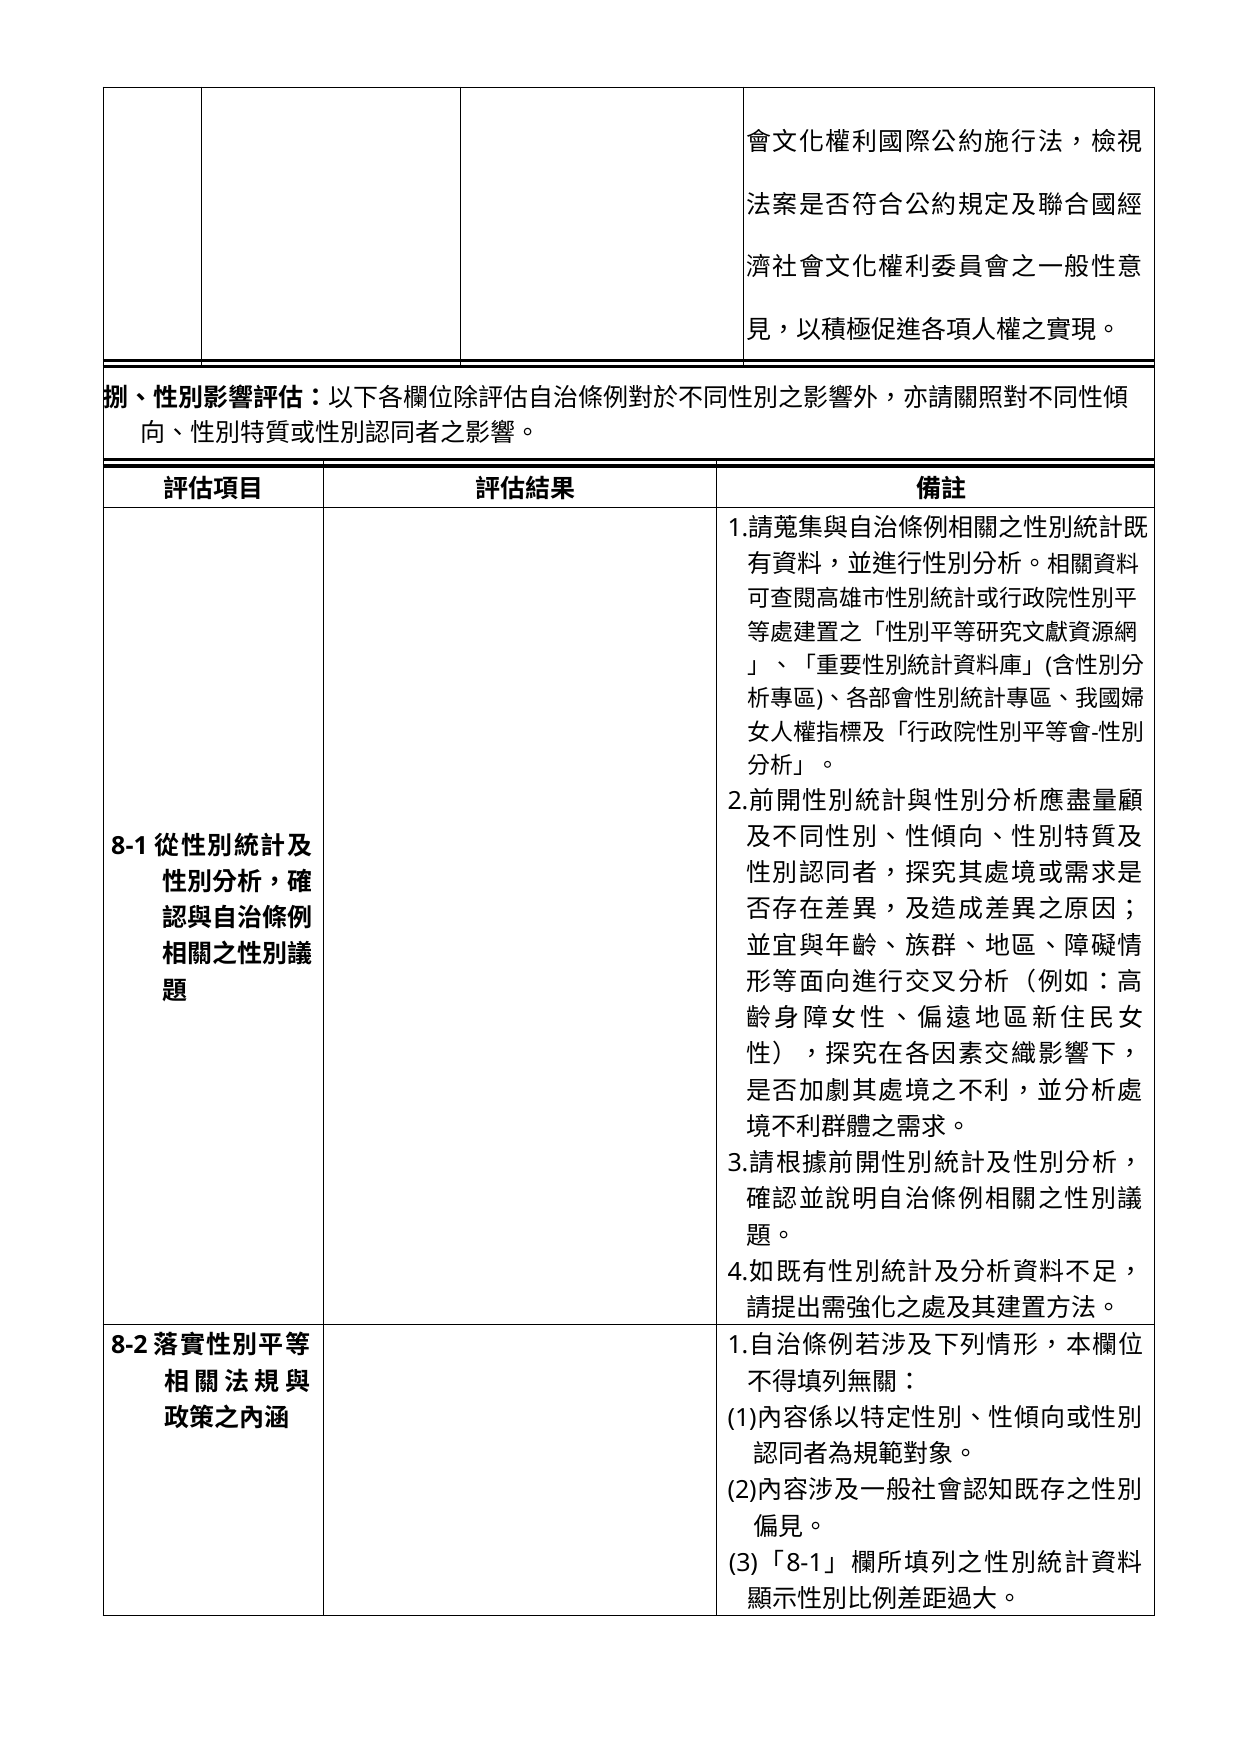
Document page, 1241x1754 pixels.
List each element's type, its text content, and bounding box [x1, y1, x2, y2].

table_cell 1.自治條例若涉及下列情形，本欄位不得填列無關： (1)內容係以特定性別、性傾向或性別認同者為規範對象。 (2)內容涉及一般社會認知既存之性別偏見。 (3)「8-1」欄所填列之性別統計資料顯示性別比例差距過大。 [717, 1325, 1154, 1615]
table_cell [461, 88, 743, 358]
table_cell 備註 [717, 468, 1154, 507]
table_cell [324, 508, 716, 1324]
table_cell [324, 1325, 716, 1615]
table_cell [202, 88, 460, 358]
table_cell 評估項目 [104, 468, 323, 507]
table_cell 評估結果 [324, 468, 716, 507]
table_cell 1.請蒐集與自治條例相關之性別統計既有資料，並進行性別分析。相關資料可查閱高雄市性別統計或行政院性別平等處建置之「性別平等研究文獻資源網」、「重要性別統計資料庫」(含性別分析專區)、各部會性別統計專區、我國婦女人權指標及「行政院性別平等會-性別分析」。 2.前開性別統計與性別分析應盡量顧及不同性別、性傾向、性別特質及性別認同者，探究其處境或需求是否存在差異，及造成差異之原因；並宜與年齡、族群、地區、障礙情形等面向進行交叉分析（例如：高齡身障女性、偏遠地區新住民女性），探究在各因素交織影響下，是否加劇其處境之不利，並分析處境不利群體之需求。 3.請根據前開性別統計及性別分析，確認並說明自治條例相關之性別議題。 4.如既有性別統計及分析資料不足，請提出需強化之處及其建置方法。 [717, 508, 1154, 1324]
table_cell [104, 88, 201, 358]
table_cell 會文化權利國際公約施行法，檢視法案是否符合公約規定及聯合國經濟社會文化權利委員會之一般性意見，以積極促進各項人權之實現。 [744, 88, 1154, 358]
table_cell 捌、性別影響評估：以下各欄位除評估自治條例對於不同性別之影響外，亦請關照對不同性傾向、性別特質或性別認同者之影響。 [104, 368, 1154, 458]
table_cell 8-2落實性別平等相關法規與政策之內涵 [104, 1325, 323, 1615]
table_cell 8-1從性別統計及性別分析，確認與自治條例相關之性別議題 [104, 508, 323, 1324]
